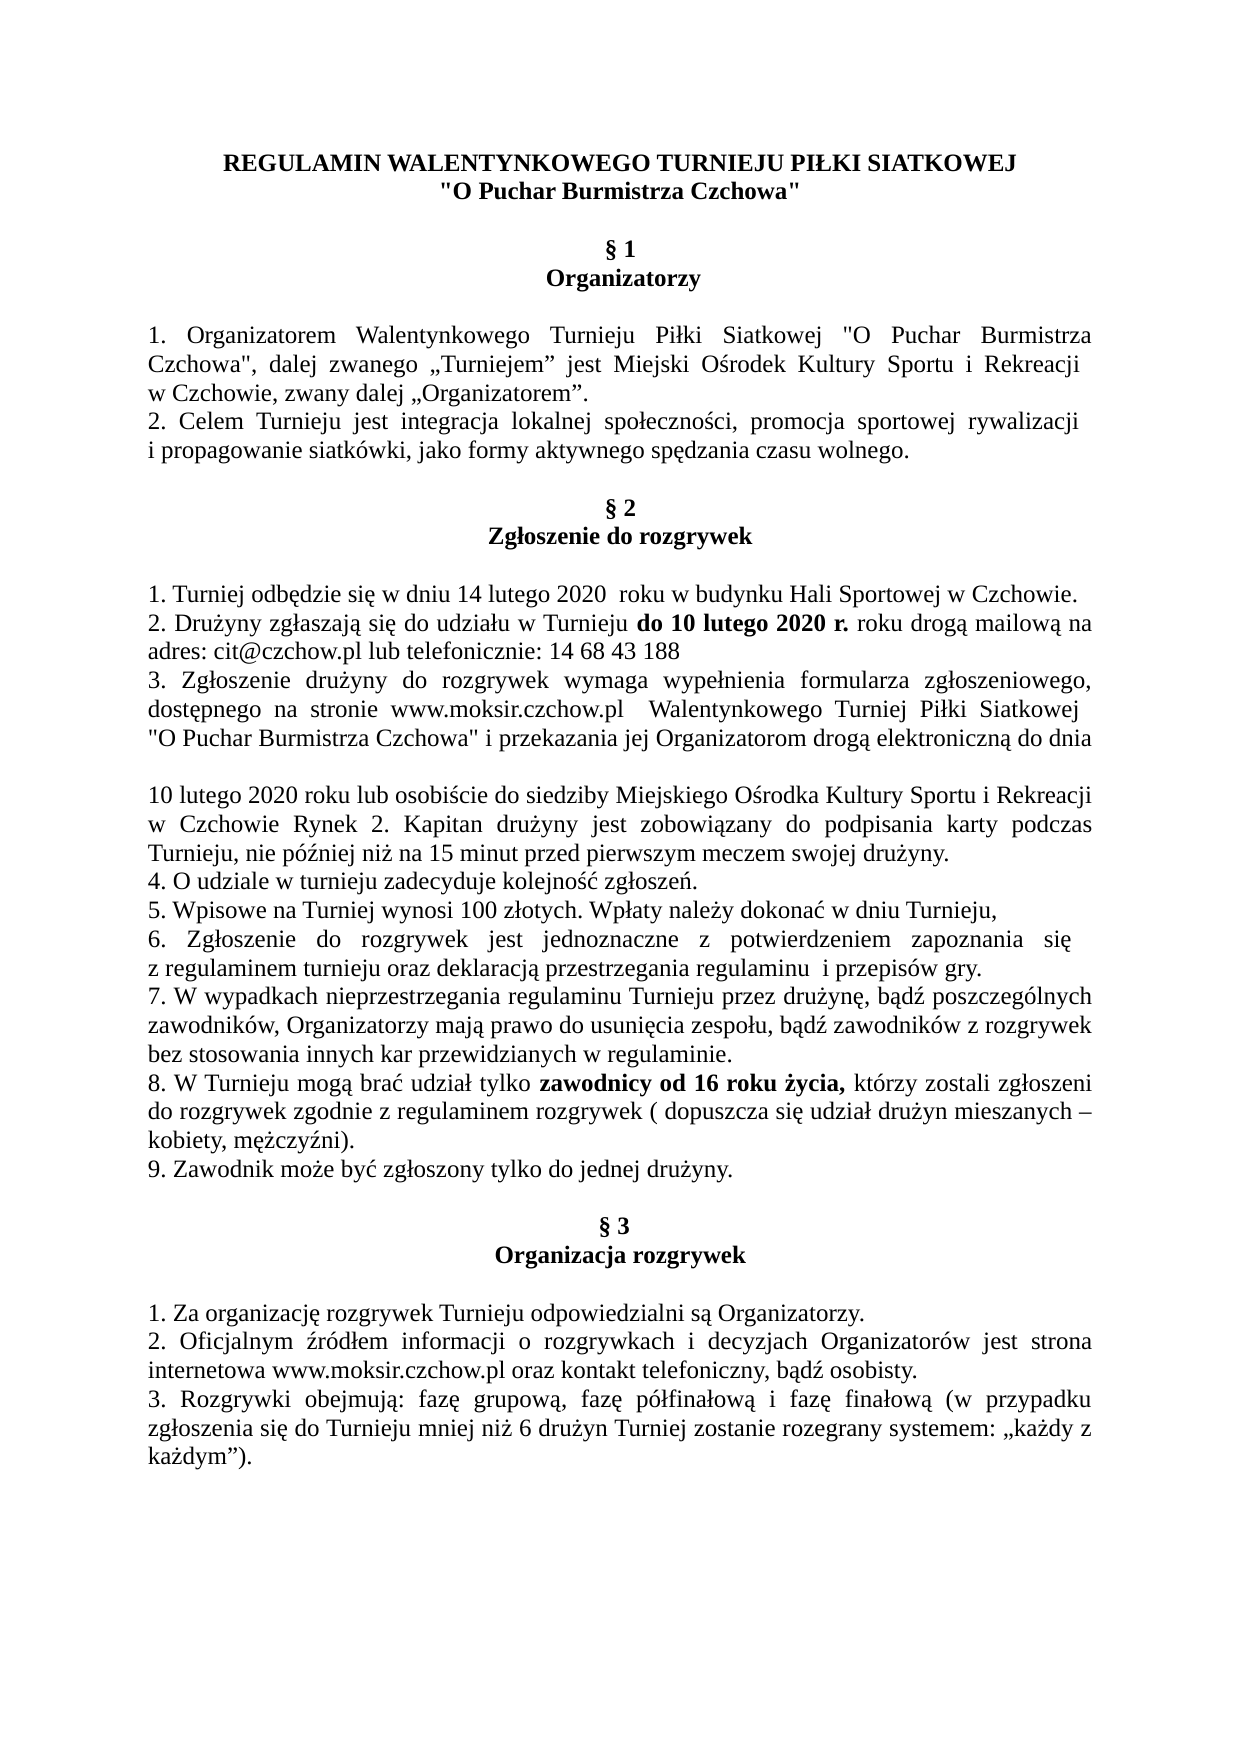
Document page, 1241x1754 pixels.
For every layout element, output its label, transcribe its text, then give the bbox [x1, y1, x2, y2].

text § 2 [148, 493, 1093, 521]
text § 3 [148, 1211, 1093, 1240]
text 1. Za organizację rozgrywek Turnieju odpowiedzialni są Organizatorzy. [148, 1298, 1093, 1326]
text 4. O udziale w turnieju zadecyduje kolejność zgłoszeń. [148, 866, 1093, 895]
text 9. Zawodnik może być zgłoszony tylko do jednej drużyny. [148, 1154, 1093, 1183]
text REGULAMIN WALENTYNKOWEGO TURNIEJU PIŁKI SIATKOWEJ "O Puchar Burmistrza Czchowa" [148, 148, 1093, 205]
text 8. W Turnieju mogą brać udział tylko zawodnicy od 16 roku życia, którzy zostali zgłoszeni do rozgrywek zgodnie z regulaminem rozgrywek ( dopuszcza się udział drużyn mieszanych – kobiety, mężczyźni). [148, 1068, 1093, 1154]
text 6. Zgłoszenie do rozgrywek jest jednoznaczne z potwierdzeniem zapoznania się z regulaminem turnieju oraz deklaracją przestrzegania regulaminu i przepisów gry. [148, 924, 1093, 981]
text 7. W wypadkach nieprzestrzegania regulaminu Turnieju przez drużynę, bądź poszczególnych zawodników, Organizatorzy mają prawo do usunięcia zespołu, bądź zawodników z rozgrywek bez stosowania innych kar przewidzianych w regulaminie. [148, 981, 1093, 1068]
text Organizacja rozgrywek [148, 1240, 1093, 1269]
text 2. Drużyny zgłaszają się do udziału w Turnieju do 10 lutego 2020 r. roku drogą mailową na adres: cit@czchow.pl lub telefonicznie: 14 68 43 188 [148, 608, 1093, 665]
text 5. Wpisowe na Turniej wynosi 100 złotych. Wpłaty należy dokonać w dniu Turnieju, [148, 895, 1093, 924]
text 1. Organizatorem Walentynkowego Turnieju Piłki Siatkowej "O Puchar Burmistrza Czchowa", dalej zwanego „Turniejem” jest Miejski Ośrodek Kultury Sportu i Rekreacji w Czchowie, zwany dalej „Organizatorem”. [148, 320, 1093, 406]
text Organizatorzy [148, 263, 1093, 291]
text 2. Celem Turnieju jest integracja lokalnej społeczności, promocja sportowej rywalizacji i propagowanie siatkówki, jako formy aktywnego spędzania czasu wolnego. [148, 406, 1093, 464]
text 3. Rozgrywki obejmują: fazę grupową, fazę półfinałową i fazę finałową (w przypadku zgłoszenia się do Turnieju mniej niż 6 drużyn Turniej zostanie rozegrany systemem: „każdy z każdym”). [148, 1384, 1093, 1470]
text § 1 [148, 234, 1093, 263]
text 1. Turniej odbędzie się w dniu 14 lutego 2020 roku w budynku Hali Sportowej w Czchowie. [148, 579, 1093, 608]
text 3. Zgłoszenie drużyny do rozgrywek wymaga wypełnienia formularza zgłoszeniowego, dostępnego na stronie www.moksir.czchow.pl Walentynkowego Turniej Piłki Siatkowej "O Puchar Burmistrza Czchowa" i przekazania jej Organizatorom drogą elektroniczną do dnia 10 lutego 2020 roku lub osobiście do siedziby Miejskiego Ośrodka Kultury Sportu i Rekreacji w Czchowie Rynek 2. Kapitan drużyny jest zobowiązany do podpisania karty podczas Turnieju, nie później niż na 15 minut przed pierwszym meczem swojej drużyny. [148, 665, 1093, 866]
text 2. Oficjalnym źródłem informacji o rozgrywkach i decyzjach Organizatorów jest strona internetowa www.moksir.czchow.pl oraz kontakt telefoniczny, bądź osobisty. [148, 1326, 1093, 1384]
text Zgłoszenie do rozgrywek [148, 521, 1093, 550]
